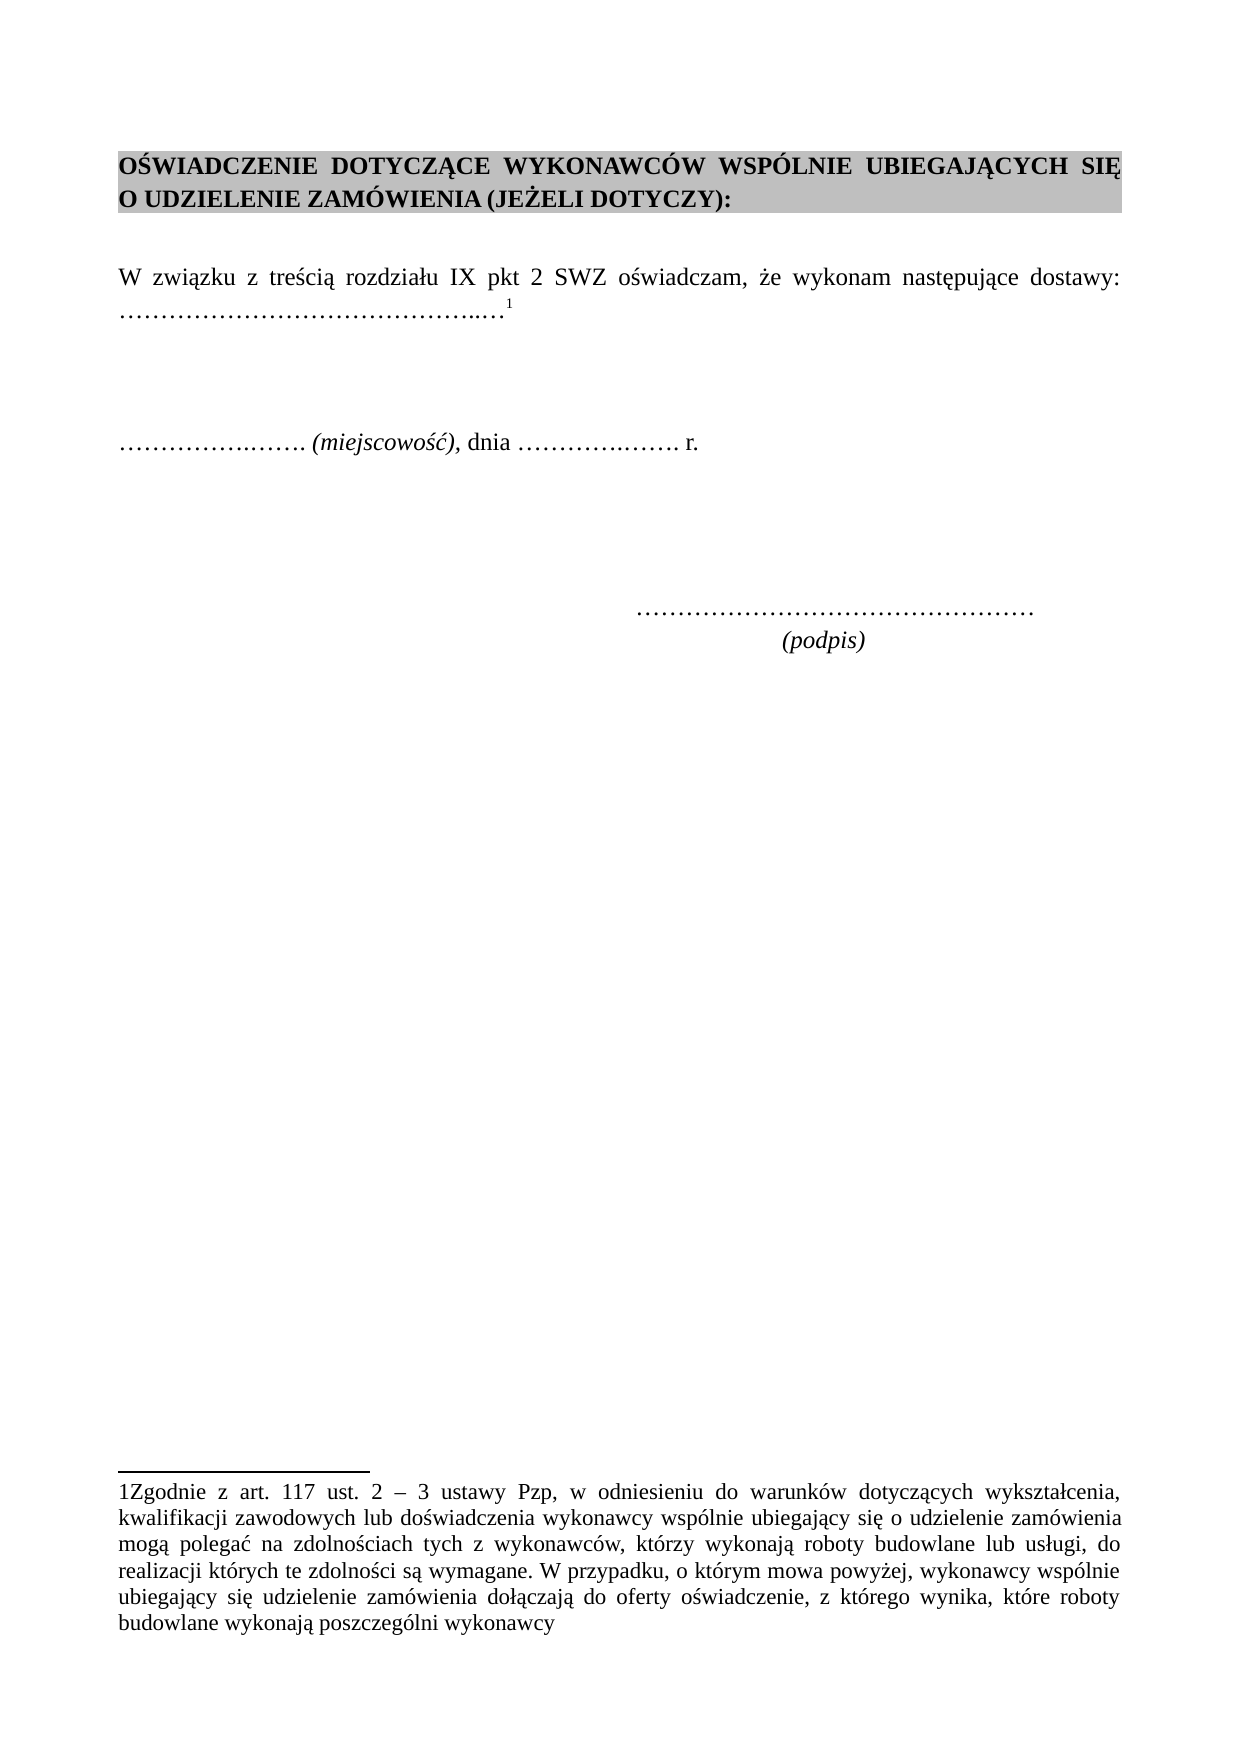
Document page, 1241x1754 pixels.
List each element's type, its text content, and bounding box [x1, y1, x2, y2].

text ………………………………………… [118, 592, 1122, 621]
text Zgodnie z art. 117 ust. 2 – 3 ustawy Pzp, w odniesieniu do warunków dotyczących wykształcenia, kwalifikacji zawodowych lub doświadczenia wykonawcy wspólnie ubiegający się o udzielenie zamówienia mogą polegać na zdolnościach tych z wykonawców, którzy wykonają roboty budowlane lub usługi, do realizacji których te zdolności są wymagane. W przypadku, o którym mowa powyżej, wykonawcy wspólnie ubiegający się udzielenie zamówienia dołączają do oferty oświadczenie, z którego wynika, które roboty budowlane wykonają poszczególni wykonawcy [118, 1478, 1122, 1636]
text (podpis) [708, 625, 1122, 654]
text …………….……. (miejscowość), dnia ………….……. r. [118, 427, 1122, 456]
text W związku z treścią rozdziału IX pkt 2 SWZ oświadczam, że wykonam następujące dostawy: ……………………………………..… [118, 262, 1122, 324]
text OŚWIADCZENIE DOTYCZĄCE WYKONAWCÓW WSPÓLNIE UBIEGAJĄCYCH SIĘ O UDZIELENIE ZAMÓWIENIA (JEŻELI DOTYCZY): [118, 151, 1122, 213]
